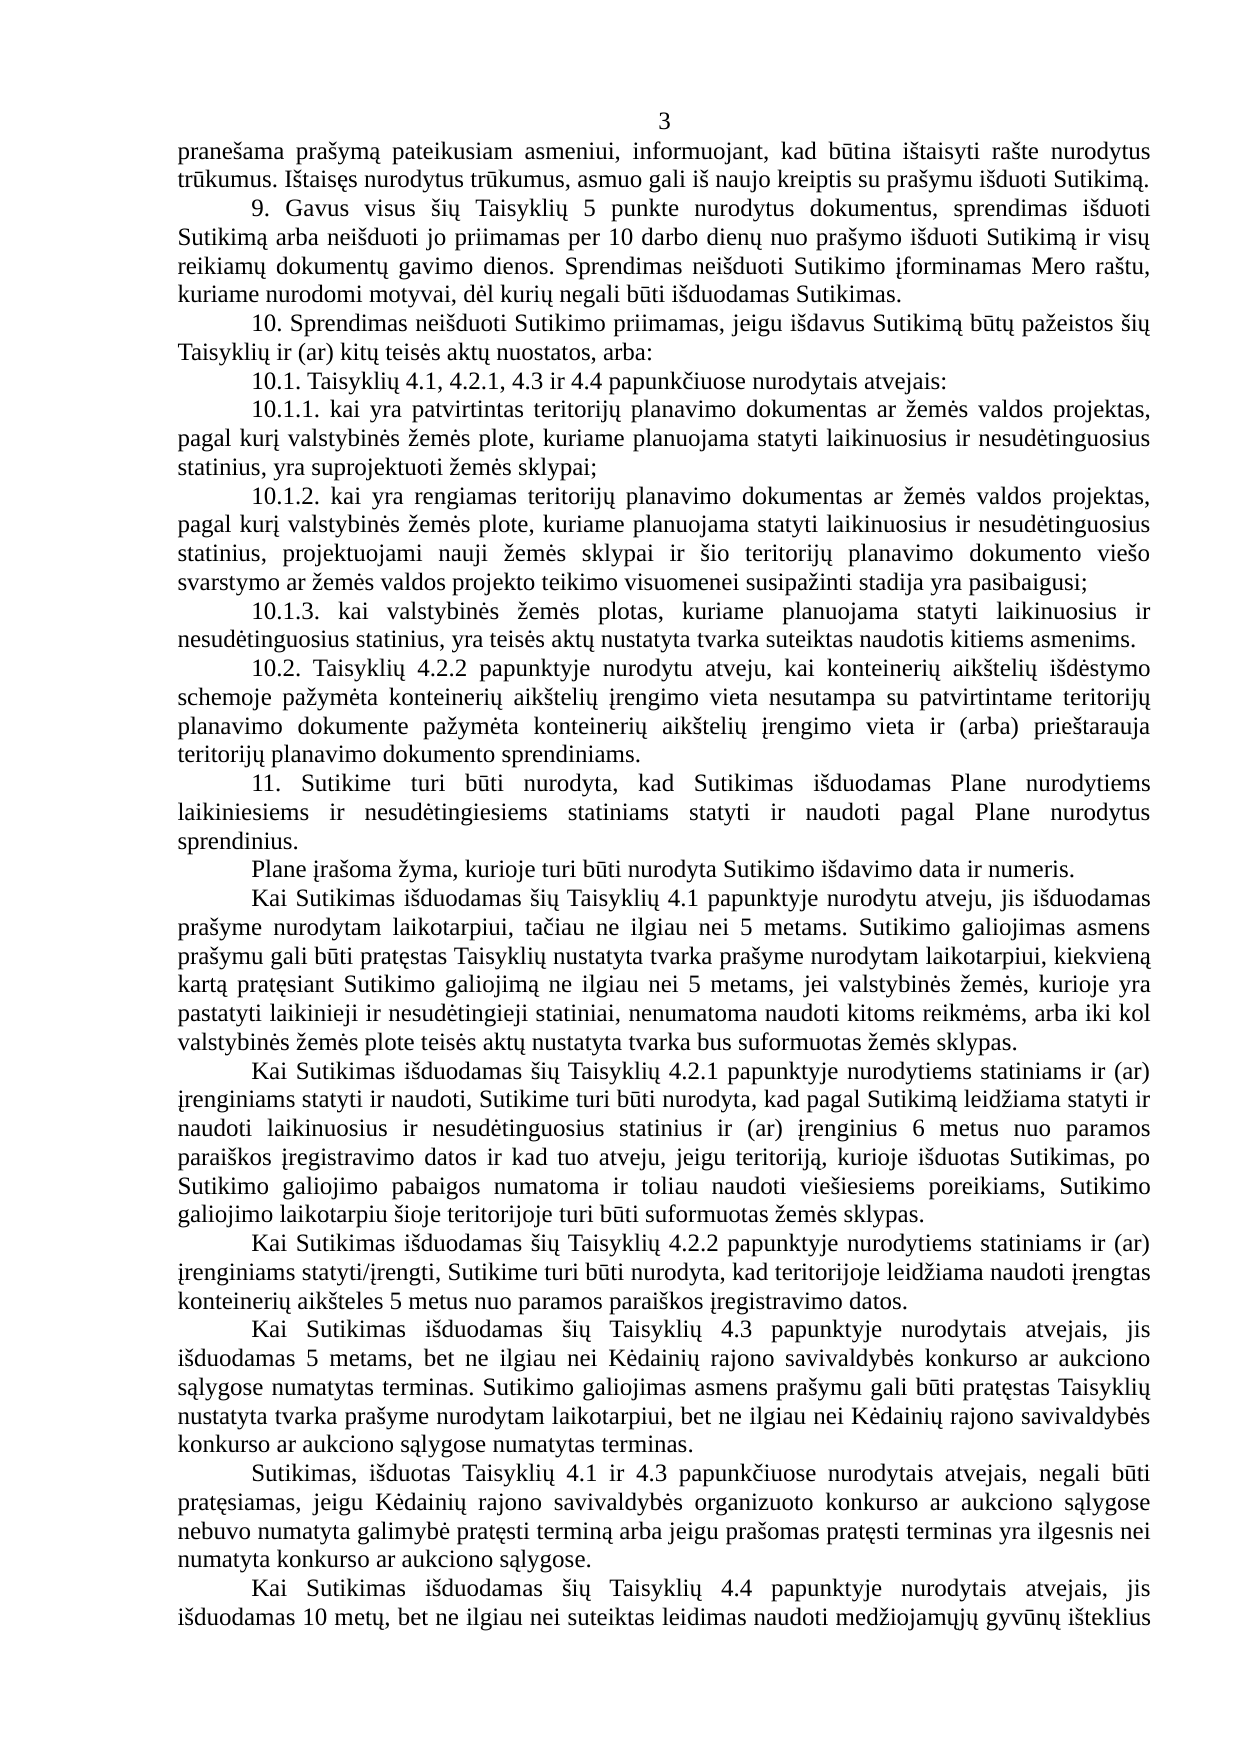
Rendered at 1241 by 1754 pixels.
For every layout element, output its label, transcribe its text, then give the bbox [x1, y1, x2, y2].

text Sutikimas, išduotas Taisyklių 4.1 ir 4.3 papunkčiuose nurodytais atvejais, negali būti pratęsiamas, jeigu Kėdainių rajono savivaldybės organizuoto konkurso ar aukciono sąlygose nebuvo numatyta galimybė pratęsti terminą arba jeigu prašomas pratęsti terminas yra ilgesnis nei numatyta konkurso ar aukciono sąlygose. [177, 1458, 1151, 1573]
text Plane įrašoma žyma, kurioje turi būti nurodyta Sutikimo išdavimo data ir numeris. [177, 854, 1151, 883]
text Kai Sutikimas išduodamas šių Taisyklių 4.1 papunktyje nurodytu atveju, jis išduodamas prašyme nurodytam laikotarpiui, tačiau ne ilgiau nei 5 metams. Sutikimo galiojimas asmens prašymu gali būti pratęstas Taisyklių nustatyta tvarka prašyme nurodytam laikotarpiui, kiekvieną kartą pratęsiant Sutikimo galiojimą ne ilgiau nei 5 metams, jei valstybinės žemės, kurioje yra pastatyti laikinieji ir nesudėtingieji statiniai, nenumatoma naudoti kitoms reikmėms, arba iki kol valstybinės žemės plote teisės aktų nustatyta tvarka bus suformuotas žemės sklypas. [177, 883, 1151, 1056]
text 9. Gavus visus šių Taisyklių 5 punkte nurodytus dokumentus, sprendimas išduoti Sutikimą arba neišduoti jo priimamas per 10 darbo dienų nuo prašymo išduoti Sutikimą ir visų reikiamų dokumentų gavimo dienos. Sprendimas neišduoti Sutikimo įforminamas Mero raštu, kuriame nurodomi motyvai, dėl kurių negali būti išduodamas Sutikimas. [177, 193, 1151, 308]
text 10.1. Taisyklių 4.1, 4.2.1, 4.3 ir 4.4 papunkčiuose nurodytais atvejais: [177, 366, 1151, 394]
text Kai Sutikimas išduodamas šių Taisyklių 4.2.1 papunktyje nurodytiems statiniams ir (ar) įrenginiams statyti ir naudoti, Sutikime turi būti nurodyta, kad pagal Sutikimą leidžiama statyti ir naudoti laikinuosius ir nesudėtinguosius statinius ir (ar) įrenginius 6 metus nuo paramos paraiškos įregistravimo datos ir kad tuo atveju, jeigu teritoriją, kurioje išduotas Sutikimas, po Sutikimo galiojimo pabaigos numatoma ir toliau naudoti viešiesiems poreikiams, Sutikimo galiojimo laikotarpiu šioje teritorijoje turi būti suformuotas žemės sklypas. [177, 1056, 1151, 1228]
text 10.1.1. kai yra patvirtintas teritorijų planavimo dokumentas ar žemės valdos projektas, pagal kurį valstybinės žemės plote, kuriame planuojama statyti laikinuosius ir nesudėtinguosius statinius, yra suprojektuoti žemės sklypai; [177, 394, 1151, 481]
text Kai Sutikimas išduodamas šių Taisyklių 4.4 papunktyje nurodytais atvejais, jis išduodamas 10 metų, bet ne ilgiau nei suteiktas leidimas naudoti medžiojamųjų gyvūnų išteklius [177, 1573, 1151, 1631]
text Kai Sutikimas išduodamas šių Taisyklių 4.3 papunktyje nurodytais atvejais, jis išduodamas 5 metams, bet ne ilgiau nei Kėdainių rajono savivaldybės konkurso ar aukciono sąlygose numatytas terminas. Sutikimo galiojimas asmens prašymu gali būti pratęstas Taisyklių nustatyta tvarka prašyme nurodytam laikotarpiui, bet ne ilgiau nei Kėdainių rajono savivaldybės konkurso ar aukciono sąlygose numatytas terminas. [177, 1314, 1151, 1458]
text 11. Sutikime turi būti nurodyta, kad Sutikimas išduodamas Plane nurodytiems laikiniesiems ir nesudėtingiesiems statiniams statyti ir naudoti pagal Plane nurodytus sprendinius. [177, 768, 1151, 854]
text 10. Sprendimas neišduoti Sutikimo priimamas, jeigu išdavus Sutikimą būtų pažeistos šių Taisyklių ir (ar) kitų teisės aktų nuostatos, arba: [177, 308, 1151, 366]
text Kai Sutikimas išduodamas šių Taisyklių 4.2.2 papunktyje nurodytiems statiniams ir (ar) įrenginiams statyti/įrengti, Sutikime turi būti nurodyta, kad teritorijoje leidžiama naudoti įrengtas konteinerių aikšteles 5 metus nuo paramos paraiškos įregistravimo datos. [177, 1228, 1151, 1314]
text pranešama prašymą pateikusiam asmeniui, informuojant, kad būtina ištaisyti rašte nurodytus trūkumus. Ištaisęs nurodytus trūkumus, asmuo gali iš naujo kreiptis su prašymu išduoti Sutikimą. [177, 136, 1151, 193]
text 10.1.3. kai valstybinės žemės plotas, kuriame planuojama statyti laikinuosius ir nesudėtinguosius statinius, yra teisės aktų nustatyta tvarka suteiktas naudotis kitiems asmenims. [177, 596, 1151, 653]
text 10.1.2. kai yra rengiamas teritorijų planavimo dokumentas ar žemės valdos projektas, pagal kurį valstybinės žemės plote, kuriame planuojama statyti laikinuosius ir nesudėtinguosius statinius, projektuojami nauji žemės sklypai ir šio teritorijų planavimo dokumento viešo svarstymo ar žemės valdos projekto teikimo visuomenei susipažinti stadija yra pasibaigusi; [177, 481, 1151, 596]
text 10.2. Taisyklių 4.2.2 papunktyje nurodytu atveju, kai konteinerių aikštelių išdėstymo schemoje pažymėta konteinerių aikštelių įrengimo vieta nesutampa su patvirtintame teritorijų planavimo dokumente pažymėta konteinerių aikštelių įrengimo vieta ir (arba) prieštarauja teritorijų planavimo dokumento sprendiniams. [177, 653, 1151, 768]
